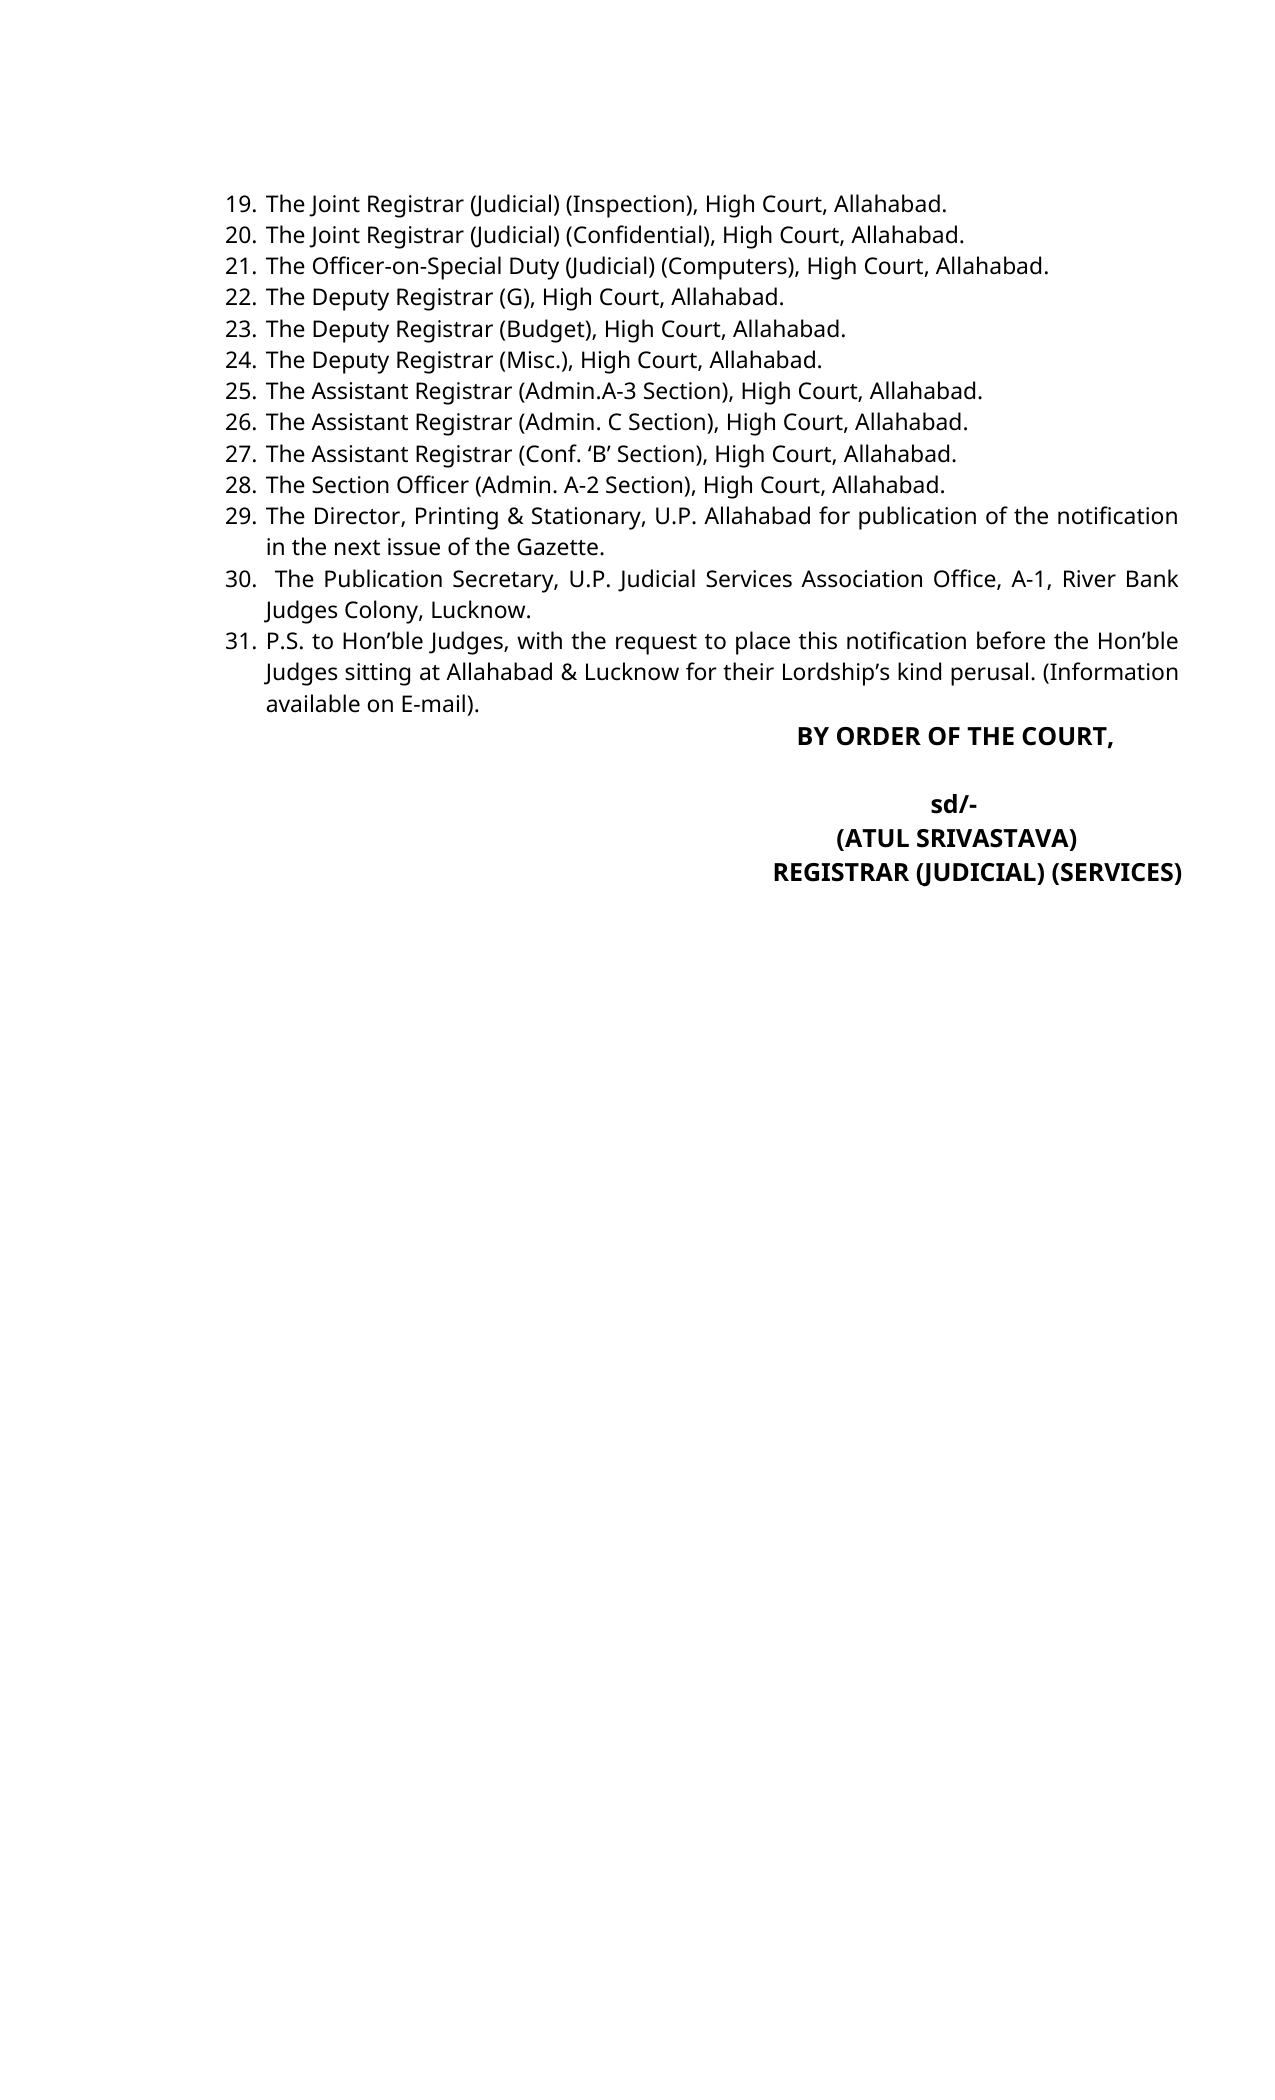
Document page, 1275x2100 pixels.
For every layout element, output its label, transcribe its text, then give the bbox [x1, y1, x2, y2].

list The Publication Secretary, U.P. Judicial Services Association Office, A-1, River Bank Judges Colony, Lucknow. [225, 562, 1181, 625]
list P.S. to Hon’ble Judges, with the request to place this notification before the Hon’ble Judges sitting at Allahabad & Lucknow for their Lordship’s kind perusal. (Information available on E-mail). [225, 625, 1181, 719]
list The Joint Registrar (Judicial) (Confidential), High Court, Allahabad. [225, 219, 1181, 250]
list The Assistant Registrar (Admin. C Section), High Court, Allahabad. [225, 406, 1181, 437]
text BY ORDER OF THE COURT, [562, 719, 1181, 753]
list The Assistant Registrar (Admin.A-3 Section), High Court, Allahabad. [225, 375, 1181, 406]
list The Deputy Registrar (G), High Court, Allahabad. [225, 281, 1181, 312]
list The Officer-on-Special Duty (Judicial) (Computers), High Court, Allahabad. [225, 250, 1181, 281]
list The Joint Registrar (Judicial) (Inspection), High Court, Allahabad. [225, 187, 1181, 219]
list The Director, Printing & Stationary, U.P. Allahabad for publication of the notification in the next issue of the Gazette. [225, 500, 1181, 562]
text sd/- [712, 787, 1181, 821]
list The Deputy Registrar (Budget), High Court, Allahabad. [225, 312, 1181, 344]
text (ATUL SRIVASTAVA) [187, 821, 1182, 855]
text REGISTRAR (JUDICIAL) (SERVICES) [187, 855, 1182, 889]
list The Assistant Registrar (Conf. ‘B’ Section), High Court, Allahabad. [225, 437, 1181, 469]
list The Section Officer (Admin. A-2 Section), High Court, Allahabad. [225, 469, 1181, 500]
list The Deputy Registrar (Misc.), High Court, Allahabad. [225, 344, 1181, 375]
